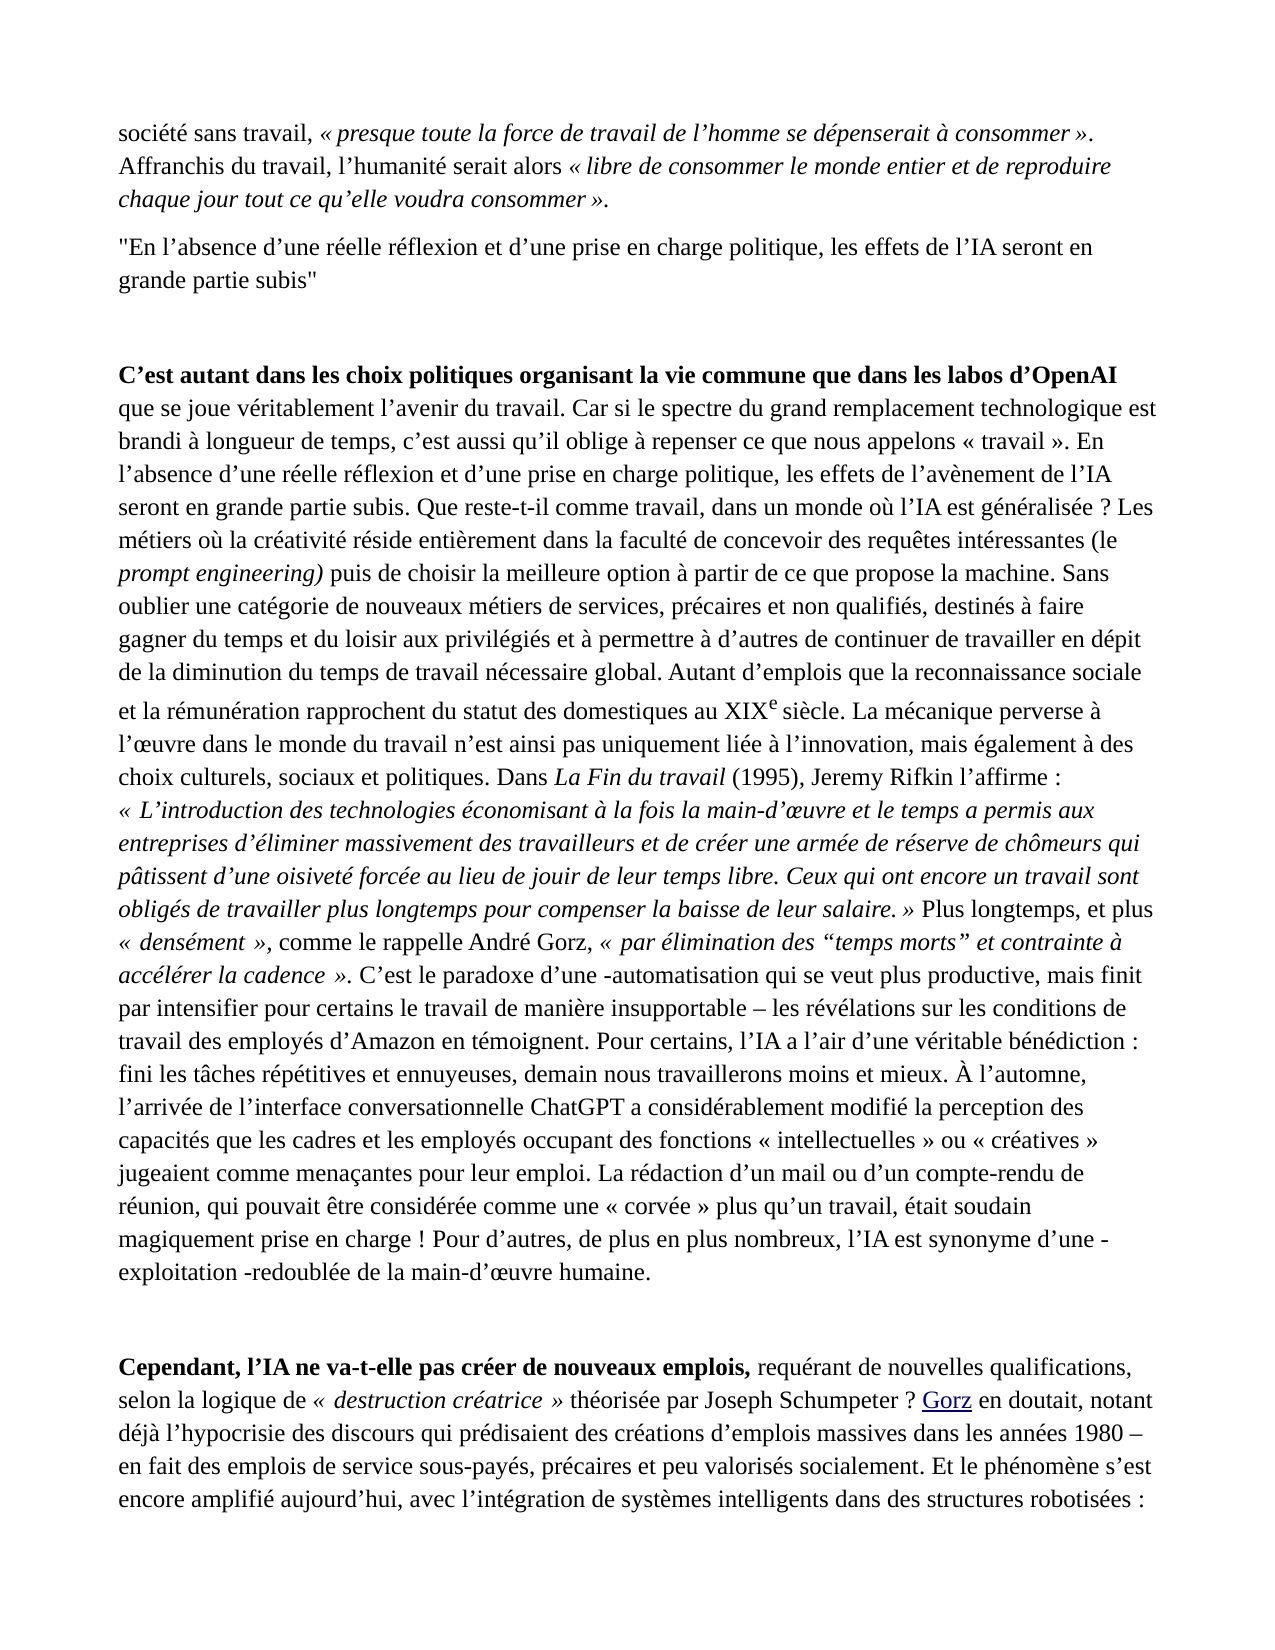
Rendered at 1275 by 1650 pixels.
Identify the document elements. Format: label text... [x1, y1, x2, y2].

text "En l’absence d’une réelle réflexion et d’une prise en charge politique, les effets de l’IA seront en grande partie subis" [118, 232, 1157, 293]
text Cependant, l’IA ne va-t-elle pas créer de nouveaux emplois, requérant de nouvelles qualifications, selon la logique de « destruction créatrice » théorisée par Joseph Schumpeter ? Gorz en doutait, notant déjà l’hypocrisie des discours qui prédisaient des créations d’emplois massives dans les années 1980 – en fait des emplois de service sous-payés, précaires et peu valorisés socialement. Et le phénomène s’est encore amplifié aujourd’hui, avec l’intégration de systèmes intelligents dans des structures robotisées : [118, 1352, 1157, 1513]
text C’est autant dans les choix politiques organisant la vie commune que dans les labos d’OpenAI que se joue véritablement l’avenir du travail. Car si le spectre du grand remplacement technologique est brandi à longueur de temps, c’est aussi qu’il oblige à repenser ce que nous appelons « travail ». En l’absence d’une réelle réflexion et d’une prise en charge politique, les effets de l’avènement de l’IA seront en grande partie subis. Que reste-t-il comme travail, dans un monde où l’IA est généralisée ? Les métiers où la créativité réside entièrement dans la faculté de concevoir des requêtes intéressantes (le prompt engineering) puis de choisir la meilleure option à partir de ce que propose la machine. Sans oublier une catégorie de nouveaux métiers de services, précaires et non qualifiés, destinés à faire gagner du temps et du loisir aux privilégiés et à permettre à d’autres de continuer de travailler en dépit de la diminution du temps de travail nécessaire global. Autant d’emplois que la reconnaissance sociale et la rémunération rapprochent du statut des domestiques au XIXe siècle. La mécanique perverse à l’œuvre dans le monde du travail n’est ainsi pas uniquement liée à l’innovation, mais également à des choix culturels, sociaux et politiques. Dans La Fin du travail (1995), Jeremy Rifkin l’affirme : « L’introduction des technologies économisant à la fois la main-d’œuvre et le temps a permis aux entreprises d’éliminer massivement des travailleurs et de créer une armée de réserve de chômeurs qui pâtissent d’une oisiveté forcée au lieu de jouir de leur temps libre. Ceux qui ont encore un travail sont obligés de travailler plus longtemps pour compenser la baisse de leur salaire. » Plus longtemps, et plus « densément », comme le rappelle André Gorz, « par élimination des “temps morts” et contrainte à accélérer la cadence ». C’est le paradoxe d’une -automatisation qui se veut plus productive, mais finit par intensifier pour certains le travail de manière insupportable – les révélations sur les conditions de travail des employés d’Amazon en témoignent. Pour certains, l’IA a l’air d’une véritable bénédiction : fini les tâches répétitives et ennuyeuses, demain nous travaillerons moins et mieux. À l’automne, l’arrivée de l’interface conversationnelle ChatGPT a considérablement modifié la perception des capacités que les cadres et les employés occupant des fonctions « intellectuelles » ou « créatives » jugeaient comme menaçantes pour leur emploi. La rédaction d’un mail ou d’un compte-rendu de réunion, qui pouvait être considérée comme une « corvée » plus qu’un travail, était soudain magiquement prise en charge ! Pour d’autres, de plus en plus nombreux, l’IA est synonyme d’une -exploitation -redoublée de la main-d’œuvre humaine. [118, 360, 1157, 1286]
text société sans travail, « presque toute la force de travail de l’homme se dépenserait à consommer ». Affranchis du travail, l’humanité serait alors « libre de consommer le monde entier et de reproduire chaque jour tout ce qu’elle voudra consommer ». [118, 118, 1157, 213]
